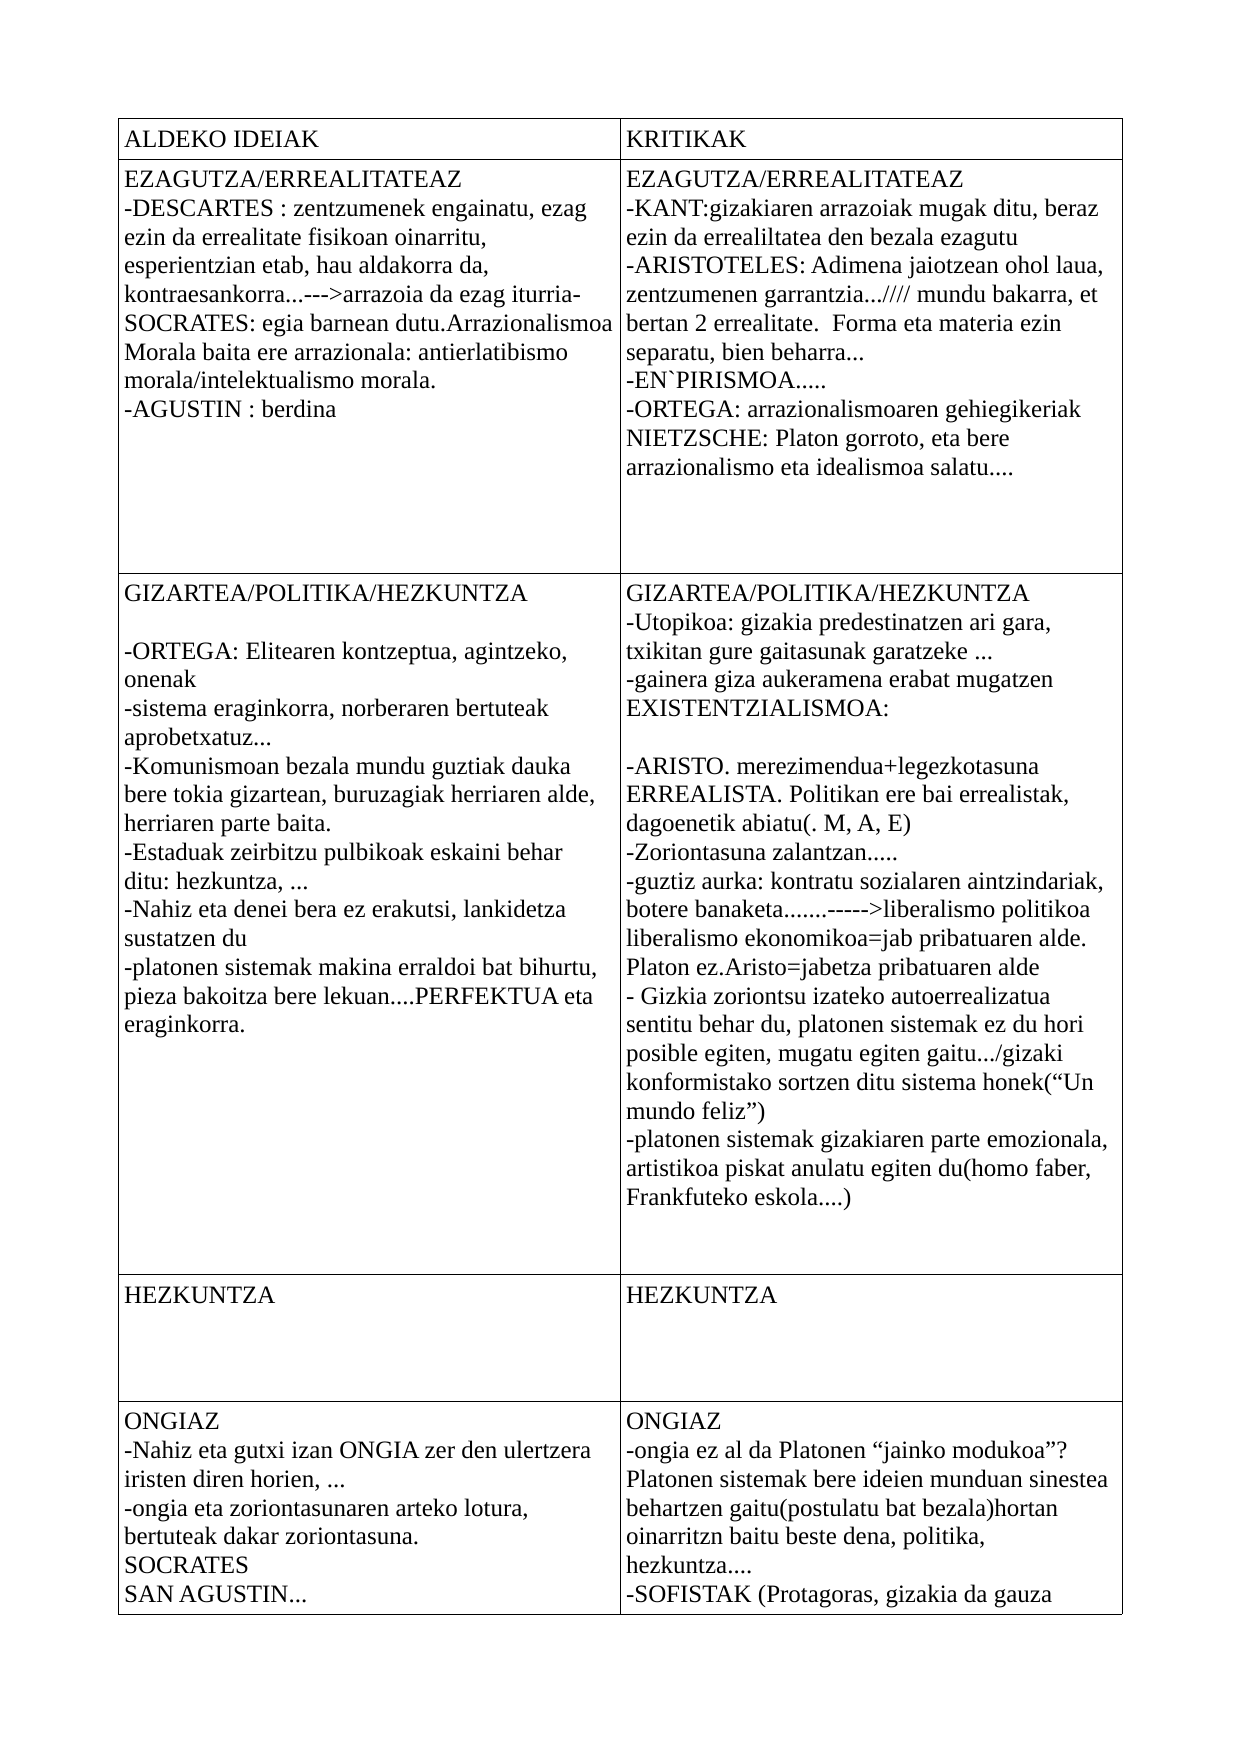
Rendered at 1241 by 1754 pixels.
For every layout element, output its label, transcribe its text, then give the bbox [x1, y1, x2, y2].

table_cell GIZARTEA/POLITIKA/HEZKUNTZA -ORTEGA: Elitearen kontzeptua, agintzeko, onenak -sistema eraginkorra, norberaren bertuteak aprobetxatuz... -Komunismoan bezala mundu guztiak dauka bere tokia gizartean, buruzagiak herriaren alde, herriaren parte baita. -Estaduak zeirbitzu pulbikoak eskaini behar ditu: hezkuntza, ... -Nahiz eta denei bera ez erakutsi, lankidetza sustatzen du -platonen sistemak makina erraldoi bat bihurtu, pieza bakoitza bere lekuan....PERFEKTUA eta eraginkorra. [119, 574, 620, 1274]
table_header KRITIKAK [621, 119, 1122, 158]
table_cell GIZARTEA/POLITIKA/HEZKUNTZA -Utopikoa: gizakia predestinatzen ari gara, txikitan gure gaitasunak garatzeke ... -gainera giza aukeramena erabat mugatzen EXISTENTZIALISMOA: -ARISTO. merezimendua+legezkotasuna ERREALISTA. Politikan ere bai errealistak, dagoenetik abiatu(. M, A, E) -Zoriontasuna zalantzan..... -guztiz aurka: kontratu sozialaren aintzindariak, botere banaketa.......----->liberalismo politikoa liberalismo ekonomikoa=jab pribatuaren alde. Platon ez.Aristo=jabetza pribatuaren alde - Gizkia zoriontsu izateko autoerrealizatua sentitu behar du, platonen sistemak ez du hori posible egiten, mugatu egiten gaitu.../gizaki konformistako sortzen ditu sistema honek(“Un mundo feliz”) -platonen sistemak gizakiaren parte emozionala, artistikoa piskat anulatu egiten du(homo faber, Frankfuteko eskola....) [621, 574, 1122, 1274]
table_header ALDEKO IDEIAK [119, 119, 620, 158]
table_cell HEZKUNTZA [621, 1275, 1122, 1401]
table_cell ONGIAZ -Nahiz eta gutxi izan ONGIA zer den ulertzera iristen diren horien, ... -ongia eta zoriontasunaren arteko lotura, bertuteak dakar zoriontasuna. SOCRATES SAN AGUSTIN... [119, 1402, 620, 1613]
table_cell HEZKUNTZA [119, 1275, 620, 1401]
table_cell ONGIAZ -ongia ez al da Platonen “jainko modukoa”? Platonen sistemak bere ideien munduan sinestea behartzen gaitu(postulatu bat bezala)hortan oinarritzn baitu beste dena, politika, hezkuntza.... -SOFISTAK (Protagoras, gizakia da gauza [621, 1402, 1122, 1613]
table_cell EZAGUTZA/ERREALITATEAZ -KANT:gizakiaren arrazoiak mugak ditu, beraz ezin da errealiltatea den bezala ezagutu -ARISTOTELES: Adimena jaiotzean ohol laua, zentzumenen garrantzia...//// mundu bakarra, et bertan 2 errealitate. Forma eta materia ezin separatu, bien beharra... -EN`PIRISMOA..... -ORTEGA: arrazionalismoaren gehiegikeriak NIETZSCHE: Platon gorroto, eta bere arrazionalismo eta idealismoa salatu.... [621, 160, 1122, 572]
table_cell EZAGUTZA/ERREALITATEAZ -DESCARTES : zentzumenek engainatu, ezag ezin da errealitate fisikoan oinarritu, esperientzian etab, hau aldakorra da, kontraesankorra...--->arrazoia da ezag iturria-SOCRATES: egia barnean dutu.Arrazionalismoa Morala baita ere arrazionala: antierlatibismo morala/intelektualismo morala. -AGUSTIN : berdina [119, 160, 620, 572]
